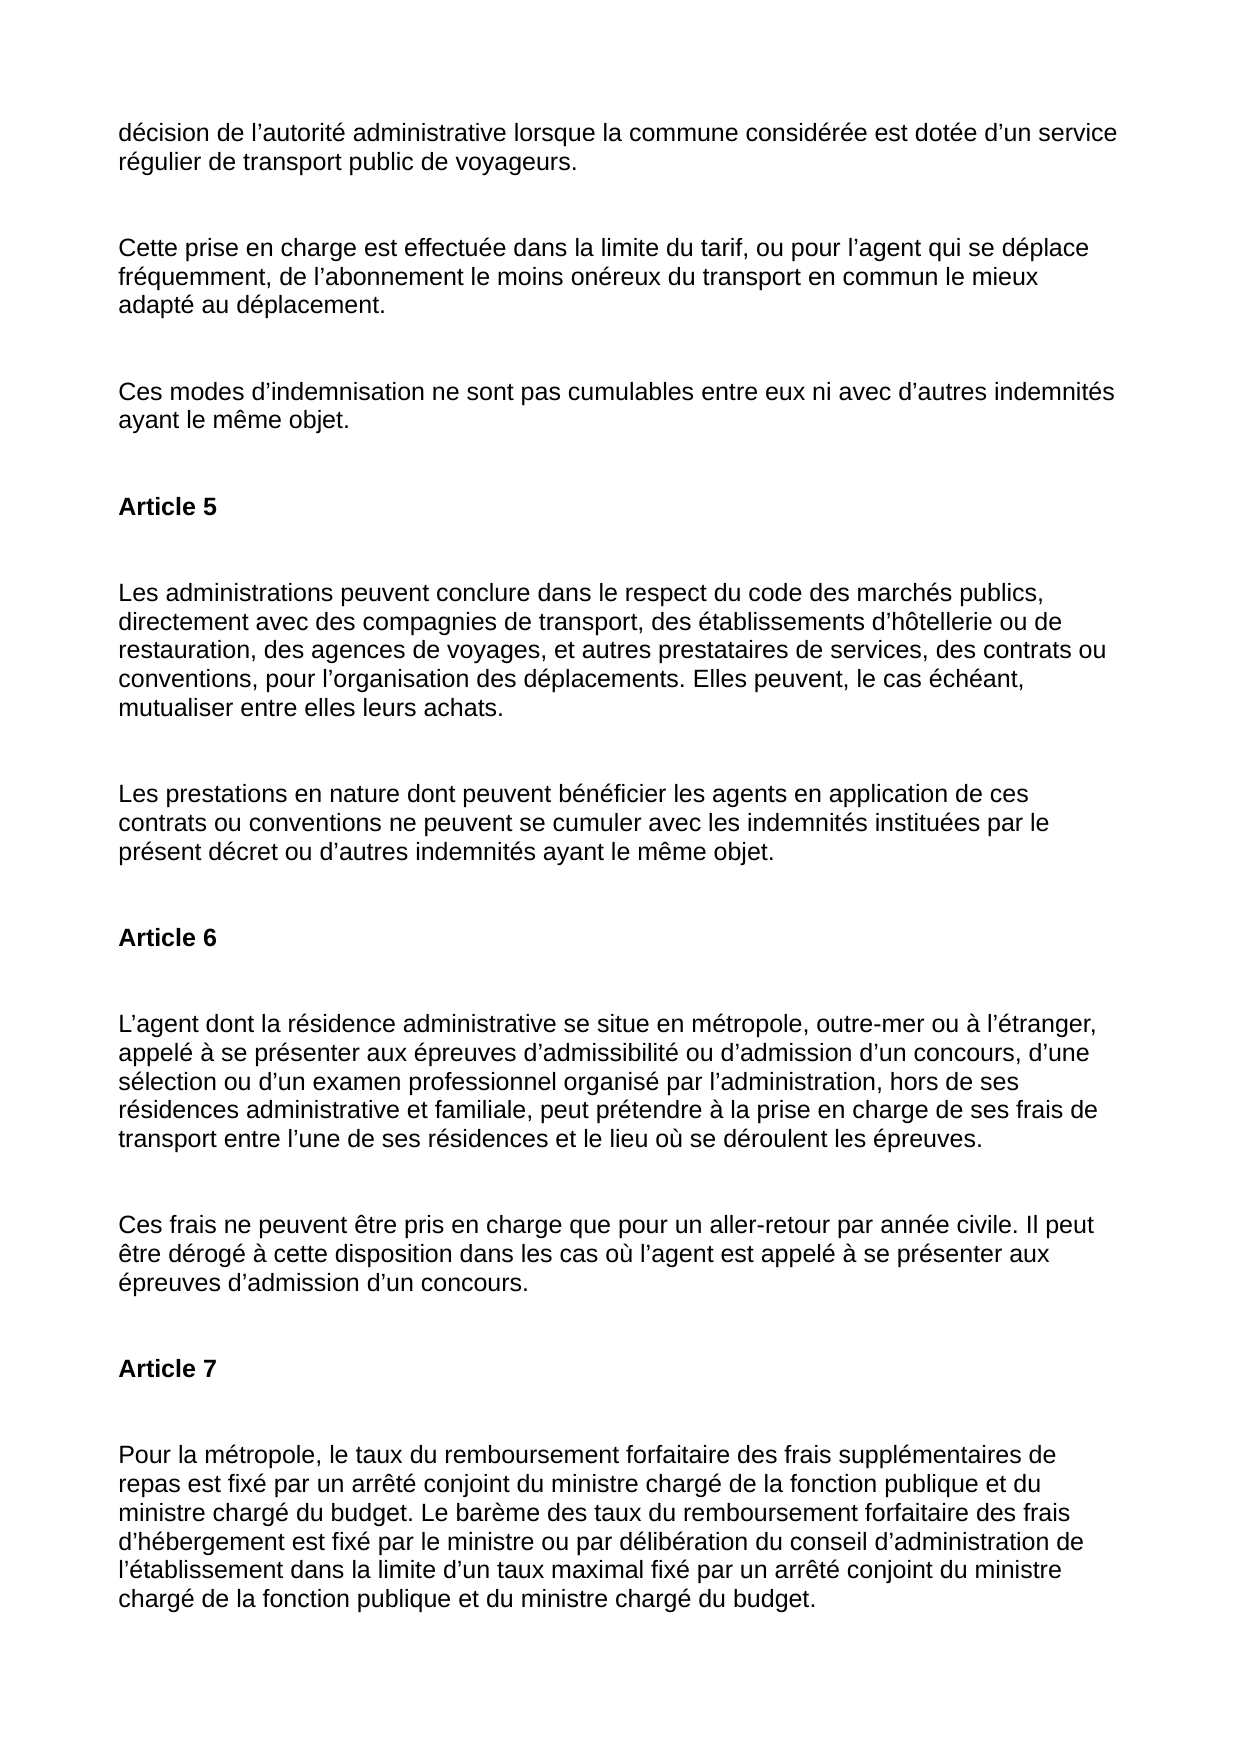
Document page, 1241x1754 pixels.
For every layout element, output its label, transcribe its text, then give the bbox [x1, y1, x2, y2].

text Article 7 [118, 1354, 1122, 1383]
text Pour la métropole, le taux du remboursement forfaitaire des frais supplémentaires de repas est fixé par un arrêté conjoint du ministre chargé de la fonction publique et du ministre chargé du budget. Le barème des taux du remboursement forfaitaire des frais d’hébergement est fixé par le ministre ou par délibération du conseil d’administration de l’établissement dans la limite d’un taux maximal fixé par un arrêté conjoint du ministre chargé de la fonction publique et du ministre chargé du budget. [118, 1441, 1122, 1613]
text Article 6 [118, 923, 1122, 952]
text Les prestations en nature dont peuvent bénéficier les agents en application de ces contrats ou conventions ne peuvent se cumuler avec les indemnités instituées par le présent décret ou d’autres indemnités ayant le même objet. [118, 779, 1122, 866]
text Les administrations peuvent conclure dans le respect du code des marchés publics, directement avec des compagnies de transport, des établissements d’hôtellerie ou de restauration, des agences de voyages, et autres prestataires de services, des contrats ou conventions, pour l’organisation des déplacements. Elles peuvent, le cas échéant, mutualiser entre elles leurs achats. [118, 578, 1122, 722]
text Cette prise en charge est effectuée dans la limite du tarif, ou pour l’agent qui se déplace fréquemment, de l’abonnement le moins onéreux du transport en commun le mieux adapté au déplacement. [118, 233, 1122, 319]
text décision de l’autorité administrative lorsque la commune considérée est dotée d’un service régulier de transport public de voyageurs. [118, 118, 1122, 176]
text Article 5 [118, 492, 1122, 521]
text Ces frais ne peuvent être pris en charge que pour un aller-retour par année civile. Il peut être dérogé à cette disposition dans les cas où l’agent est appelé à se présenter aux épreuves d’admission d’un concours. [118, 1211, 1122, 1297]
text L’agent dont la résidence administrative se situe en métropole, outre-mer ou à l’étranger, appelé à se présenter aux épreuves d’admissibilité ou d’admission d’un concours, d’une sélection ou d’un examen professionnel organisé par l’administration, hors de ses résidences administrative et familiale, peut prétendre à la prise en charge de ses frais de transport entre l’une de ses résidences et le lieu où se déroulent les épreuves. [118, 1009, 1122, 1153]
text Ces modes d’indemnisation ne sont pas cumulables entre eux ni avec d’autres indemnités ayant le même objet. [118, 377, 1122, 434]
